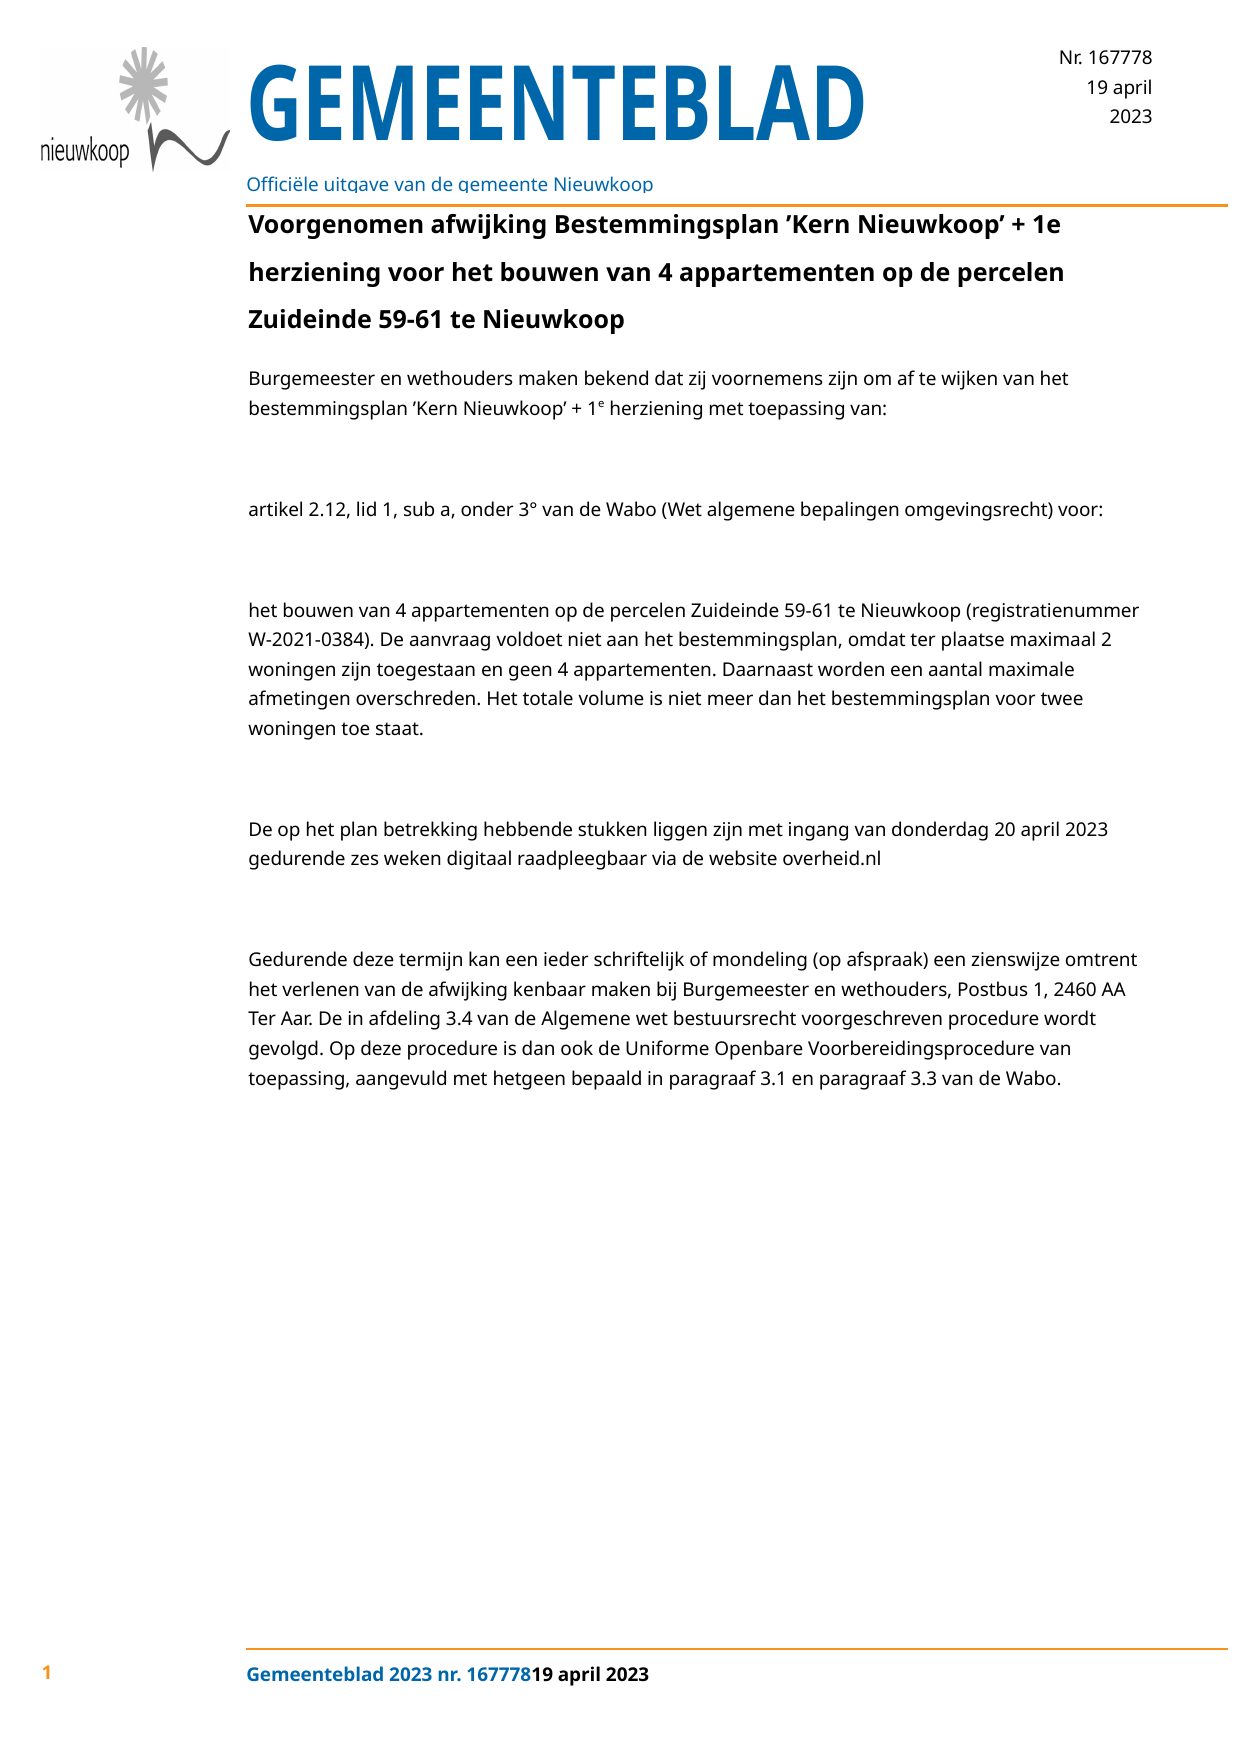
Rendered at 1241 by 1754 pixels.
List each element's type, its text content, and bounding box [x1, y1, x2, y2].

text Burgemeester en wethouders maken bekend dat zij voornemens zijn om af te wijken van het bestemmingsplan ’Kern Nieuwkoop’ + 1e herziening met toepassing van: [248, 366, 1152, 421]
text het bouwen van 4 appartementen op de percelen Zuideinde 59-61 te Nieuwkoop (registratienummer W-2021-0384). De aanvraag voldoet niet aan het bestemmingsplan, omdat ter plaatse maximaal 2 woningen zijn toegestaan en geen 4 appartementen. Daarnaast worden een aantal maximale afmetingen overschreden. Het totale volume is niet meer dan het bestemmingsplan voor twee woningen toe staat. [248, 597, 1152, 741]
text Gedurende deze termijn kan een ieder schriftelijk of mondeling (op afspraak) een zienswijze omtrent het verlenen van de afwijking kenbaar maken bij Burgemeester en wethouders, Postbus 1, 2460 AA Ter Aar. De in afdeling 3.4 van de Algemene wet bestuursrecht voorgeschreven procedure wordt gevolgd. Op deze procedure is dan ook de Uniforme Openbare Voorbereidingsprocedure van toepassing, aangevuld met hetgeen bepaald in paragraaf 3.1 en paragraaf 3.3 van de Wabo. [248, 946, 1152, 1090]
text artikel 2.12, lid 1, sub a, onder 3° van de Wabo (Wet algemene bepalingen omgevingsrecht) voor: [248, 496, 1152, 522]
picture [41, 47, 231, 172]
text De op het plan betrekking hebbende stukken liggen zijn met ingang van donderdag 20 april 2023 gedurende zes weken digitaal raadpleegbaar via de website overheid.nl [248, 816, 1152, 871]
text Voorgenomen afwijking Bestemmingsplan ’Kern Nieuwkoop’ + 1e herziening voor het bouwen van 4 appartementen op de percelen Zuideinde 59-61 te Nieuwkoop [248, 207, 1152, 336]
